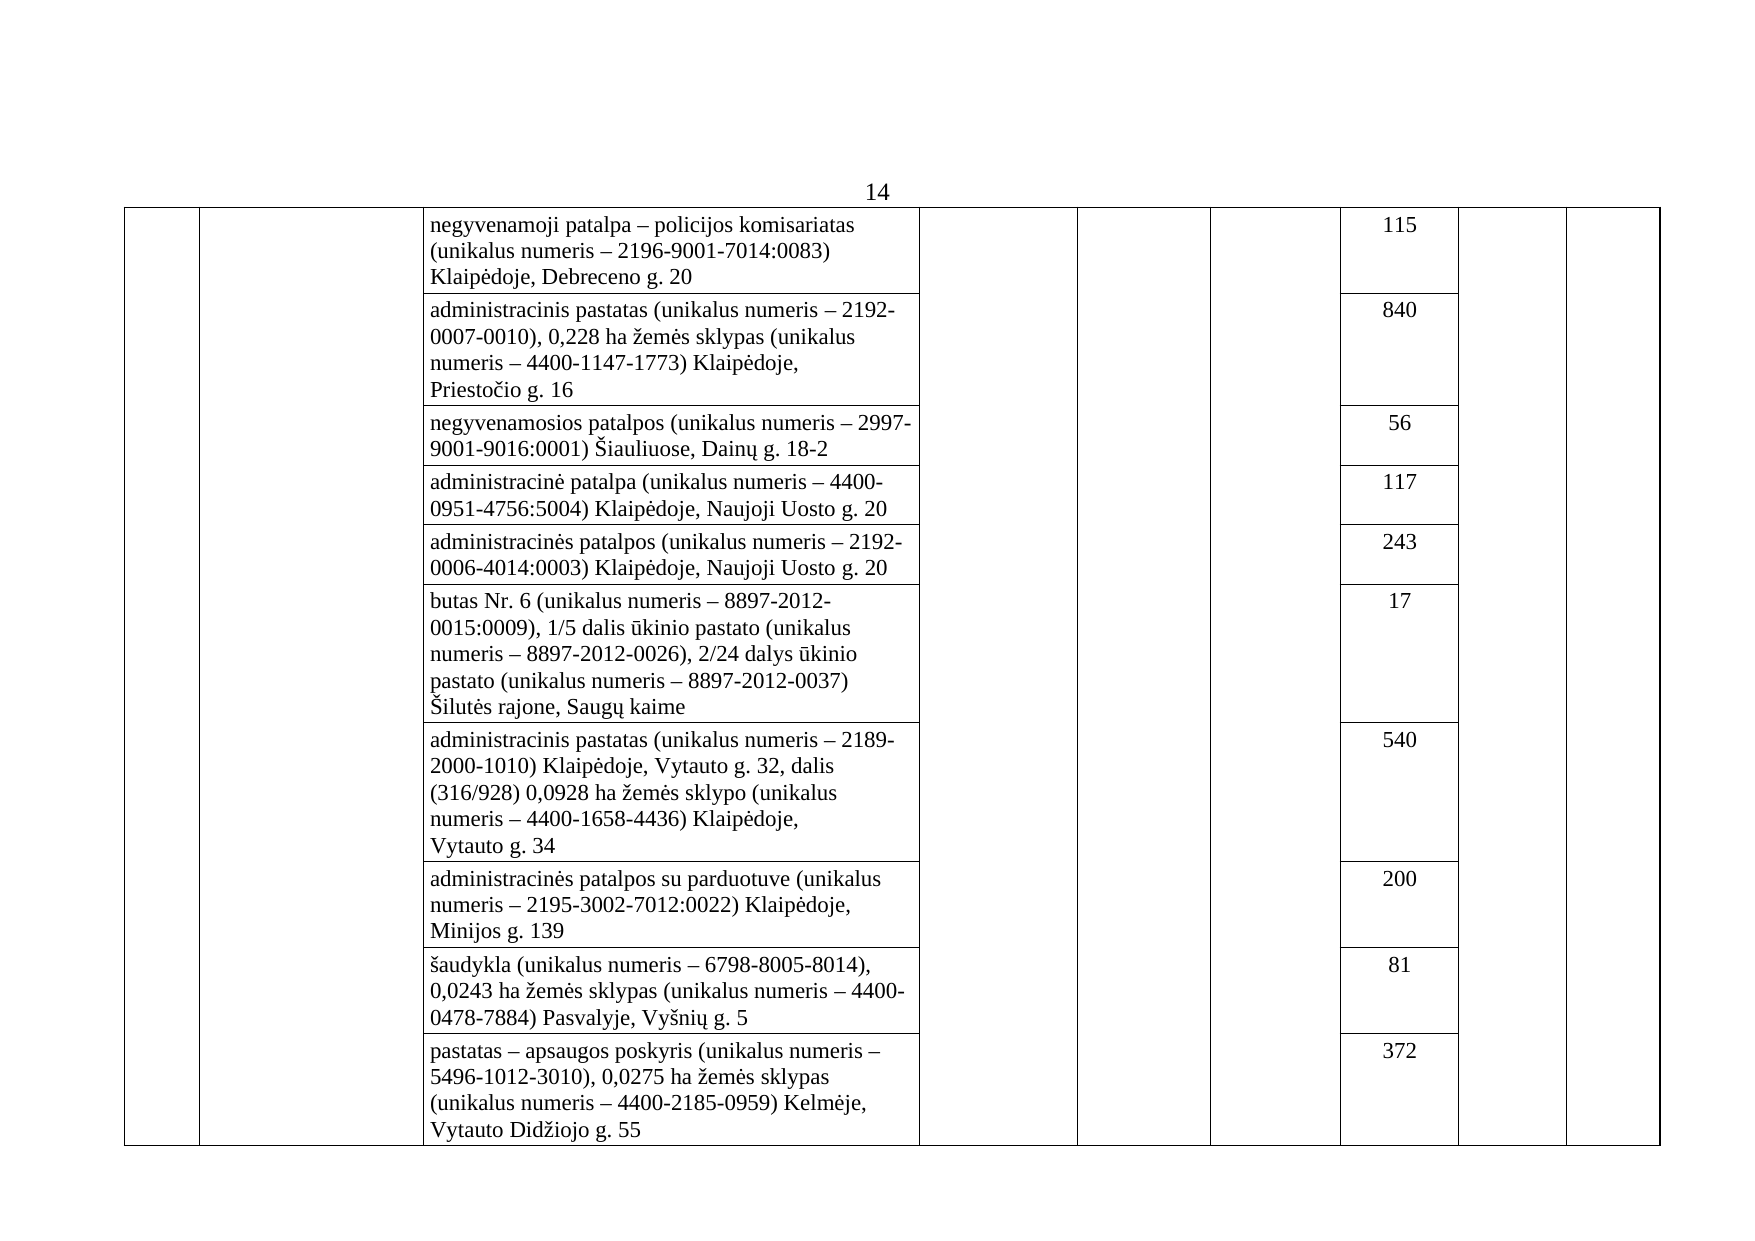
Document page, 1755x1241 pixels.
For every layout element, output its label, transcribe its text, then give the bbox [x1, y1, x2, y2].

table_cell negyvenamoji patalpa – policijos komisariatas (unikalus numeris – 2196-9001-7014:0083) Klaipėdoje, Debreceno g. 20 [424, 208, 919, 293]
table_cell administracinės patalpos su parduotuve (unikalus numeris – 2195-3002-7012:0022) Klaipėdoje, Minijos g. 139 [424, 862, 919, 947]
table_cell 56 [1341, 406, 1458, 464]
table_cell 81 [1341, 948, 1458, 1033]
table_cell administracinės patalpos (unikalus numeris – 2192-0006-4014:0003) Klaipėdoje, Naujoji Uosto g. 20 [424, 525, 919, 584]
table_cell pastatas – apsaugos poskyris (unikalus numeris – 5496-1012-3010), 0,0275 ha žemės sklypas (unikalus numeris – 4400-2185-0959) Kelmėje, Vytauto Didžiojo g. 55 [424, 1034, 919, 1145]
table_cell [1567, 208, 1659, 1145]
table_cell [1211, 208, 1340, 1145]
table_cell [125, 208, 199, 1145]
table_cell 840 [1341, 294, 1458, 405]
table_cell 117 [1341, 466, 1458, 524]
table_cell 17 [1341, 585, 1458, 722]
table_cell administracinis pastatas (unikalus numeris – 2192-0007-0010), 0,228 ha žemės sklypas (unikalus numeris – 4400-1147-1773) Klaipėdoje, Priestočio g. 16 [424, 294, 919, 405]
table_cell [1078, 208, 1210, 1145]
table_cell [1459, 208, 1566, 1145]
table_cell negyvenamosios patalpos (unikalus numeris – 2997-9001-9016:0001) Šiauliuose, Dainų g. 18-2 [424, 406, 919, 464]
table_cell 372 [1341, 1034, 1458, 1145]
table_cell 243 [1341, 525, 1458, 584]
table_cell šaudykla (unikalus numeris – 6798-8005-8014), 0,0243 ha žemės sklypas (unikalus numeris – 4400-0478-7884) Pasvalyje, Vyšnių g. 5 [424, 948, 919, 1033]
table_cell butas Nr. 6 (unikalus numeris – 8897-2012-0015:0009), 1/5 dalis ūkinio pastato (unikalus numeris – 8897-2012-0026), 2/24 dalys ūkinio pastato (unikalus numeris – 8897-2012-0037) Šilutės rajone, Saugų kaime [424, 585, 919, 722]
table_cell 200 [1341, 862, 1458, 947]
table_cell [200, 208, 423, 1145]
table_cell administracinis pastatas (unikalus numeris – 2189-2000-1010) Klaipėdoje, Vytauto g. 32, dalis (316/928) 0,0928 ha žemės sklypo (unikalus numeris – 4400-1658-4436) Klaipėdoje, Vytauto g. 34 [424, 723, 919, 861]
table_cell [920, 208, 1077, 1145]
table_cell 540 [1341, 723, 1458, 861]
table_cell 115 [1341, 208, 1458, 293]
table_cell administracinė patalpa (unikalus numeris – 4400-0951-4756:5004) Klaipėdoje, Naujoji Uosto g. 20 [424, 466, 919, 524]
